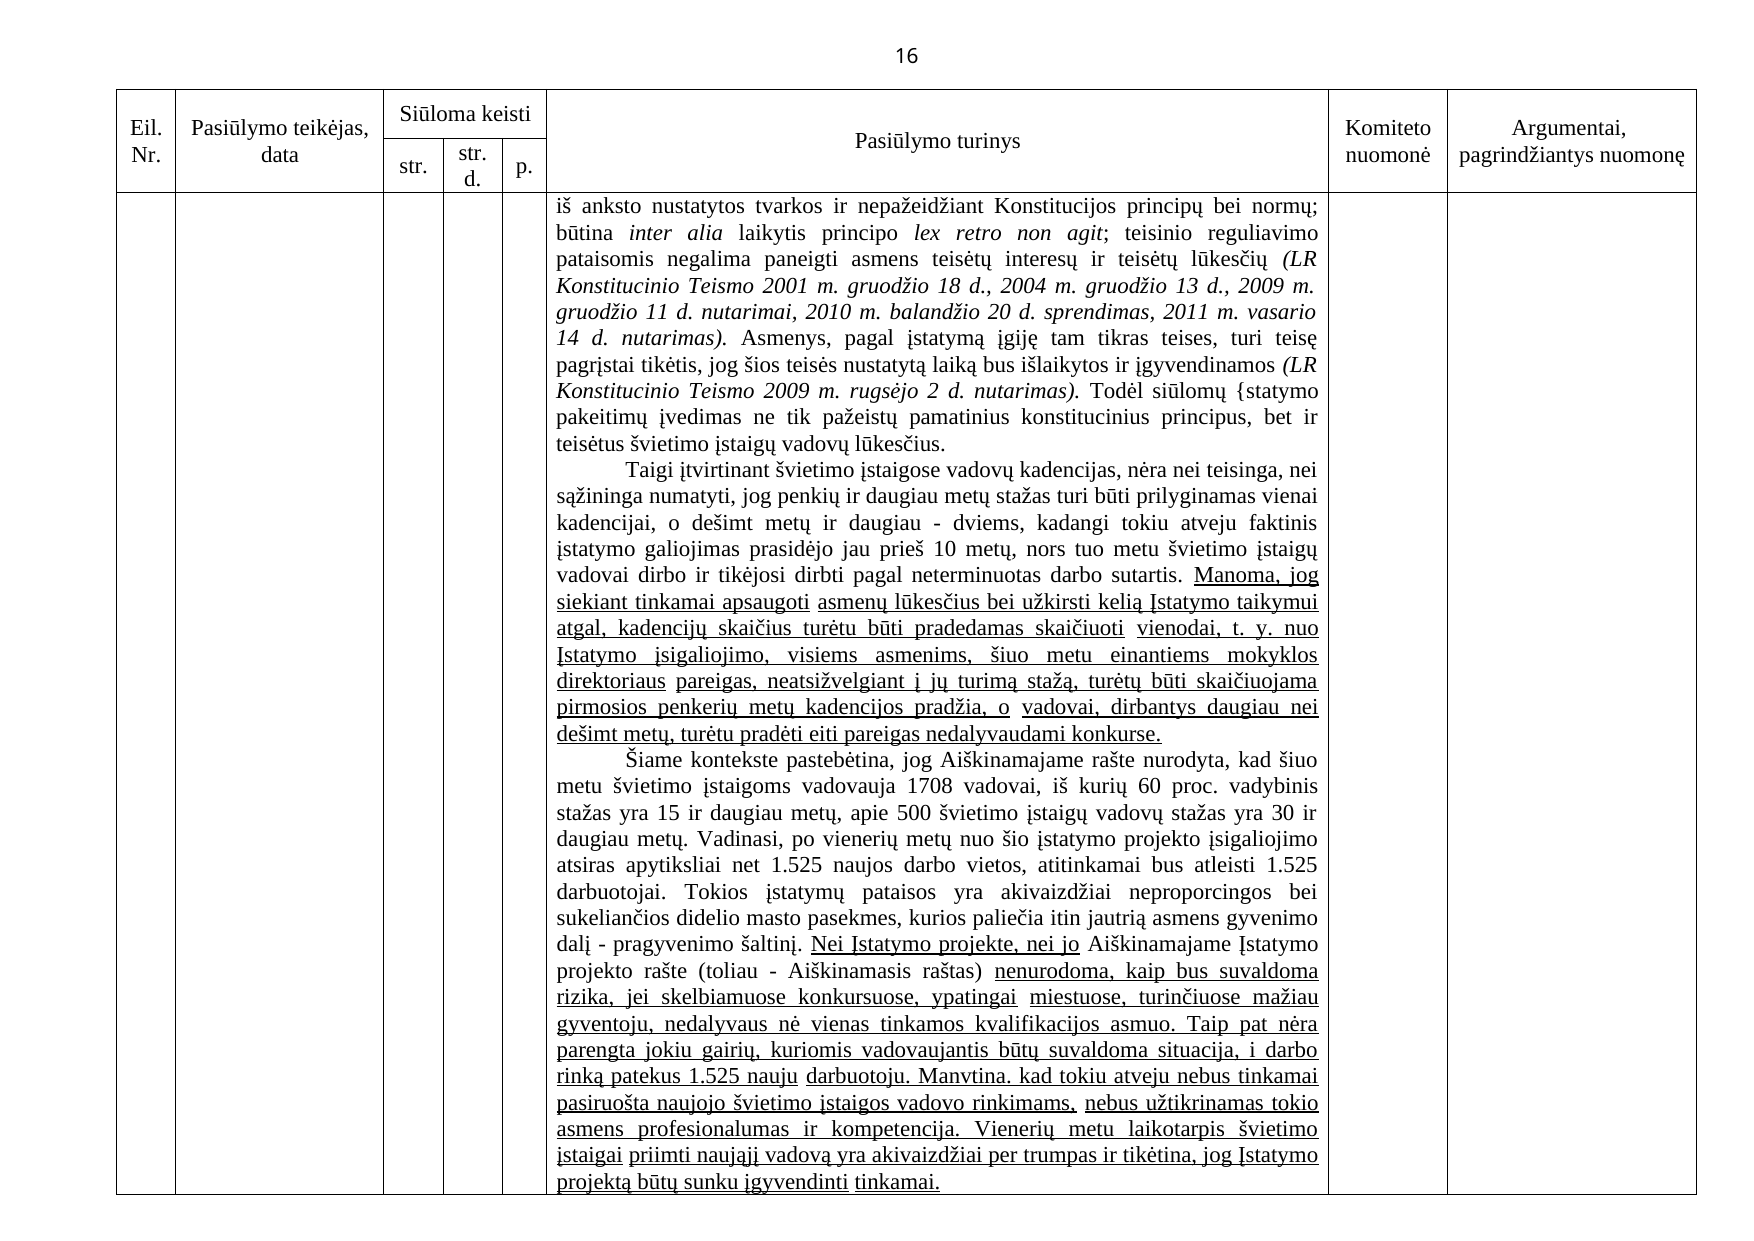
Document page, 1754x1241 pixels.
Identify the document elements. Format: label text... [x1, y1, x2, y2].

table_header Pasiūlymo turinys [547, 90, 1328, 192]
table_cell [117, 193, 175, 1194]
table_cell [444, 193, 502, 1194]
table_cell [1329, 193, 1447, 1194]
table_header Pasiūlymo teikėjas, data [176, 90, 383, 192]
table_header Komiteto nuomonė [1329, 90, 1447, 192]
table_cell [503, 193, 546, 1194]
table_cell str. [384, 139, 443, 192]
table_header Eil. Nr. [117, 90, 175, 192]
table_cell p. [503, 139, 546, 192]
table_cell [1448, 193, 1696, 1194]
table_cell str. d. [444, 139, 502, 192]
table_header Siūloma keisti [384, 90, 546, 138]
table_header Argumentai, pagrindžiantys nuomonę [1448, 90, 1696, 192]
table_cell [384, 193, 443, 1194]
table_cell [176, 193, 383, 1194]
